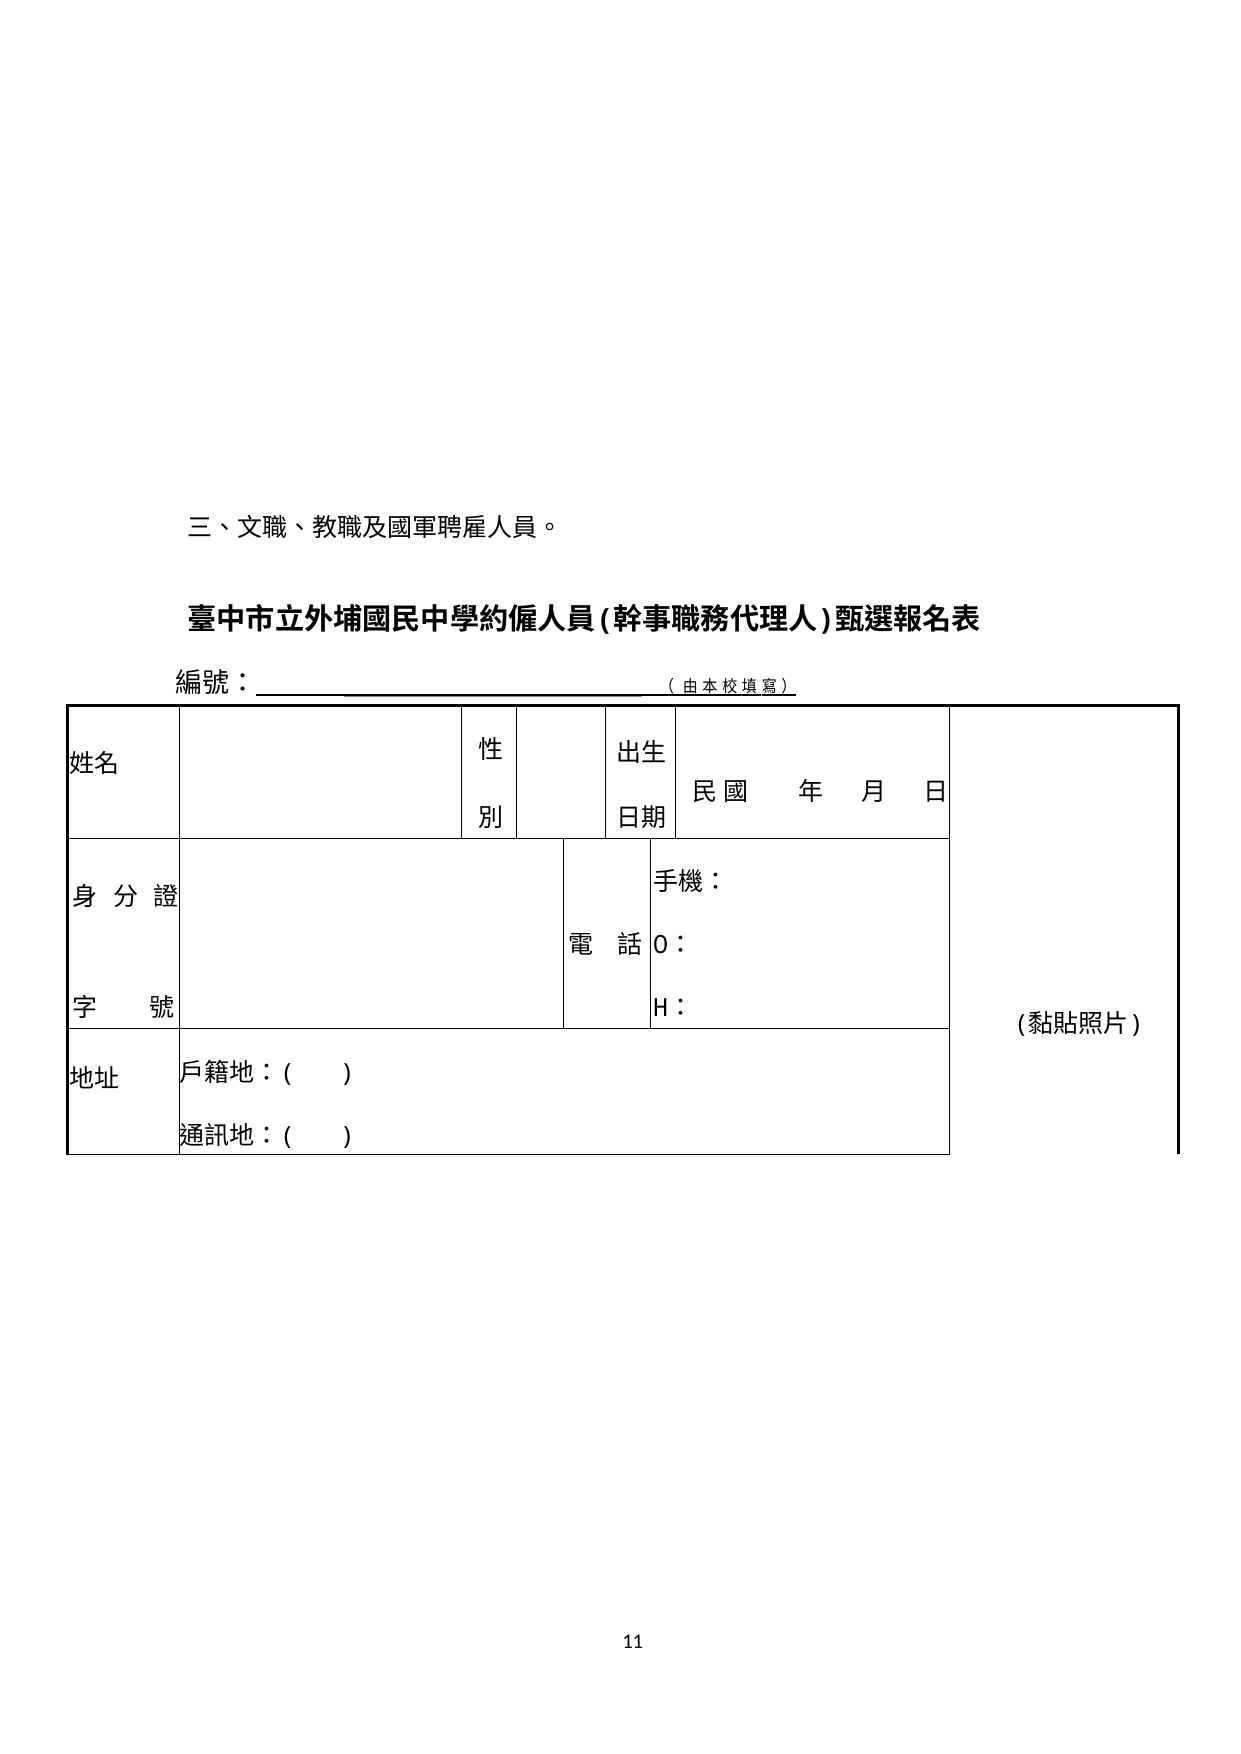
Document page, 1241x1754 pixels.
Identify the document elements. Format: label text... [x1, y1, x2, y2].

table_cell (黏貼照片) [950, 965, 1177, 1154]
text 臺中市立外埔國民中學約僱人員(幹事職務代理人)甄選報名表 [187, 575, 1088, 638]
text 三、文職、教職及國軍聘雇人員。 [187, 508, 1078, 544]
table_cell 戶籍地：( ) 通訊地：( ) [180, 1029, 949, 1154]
table_header [180, 707, 461, 838]
table_cell 字 號 [69, 965, 179, 1028]
table_header [950, 707, 1177, 772]
table_header 民國 年 月 日 [676, 707, 949, 838]
table_header [517, 707, 605, 838]
table_header 出生 [606, 707, 675, 772]
table_cell [950, 838, 1177, 964]
table_cell 日期 [606, 772, 675, 838]
table_cell H： [651, 965, 949, 1028]
table_cell 地址 [69, 1029, 179, 1154]
table_cell 身 分 證 [69, 839, 179, 964]
table_cell 別 [462, 772, 516, 838]
table_header 姓名 [69, 707, 179, 838]
table_cell 電 話 [564, 839, 650, 964]
text 編號： _________________ （ 由本校填寫） [158, 638, 1075, 700]
table_header 性 [462, 707, 516, 772]
table_cell 手機： O： [651, 839, 949, 964]
table_cell [564, 965, 650, 1028]
table_cell [950, 772, 1177, 838]
table_cell [180, 839, 563, 1028]
